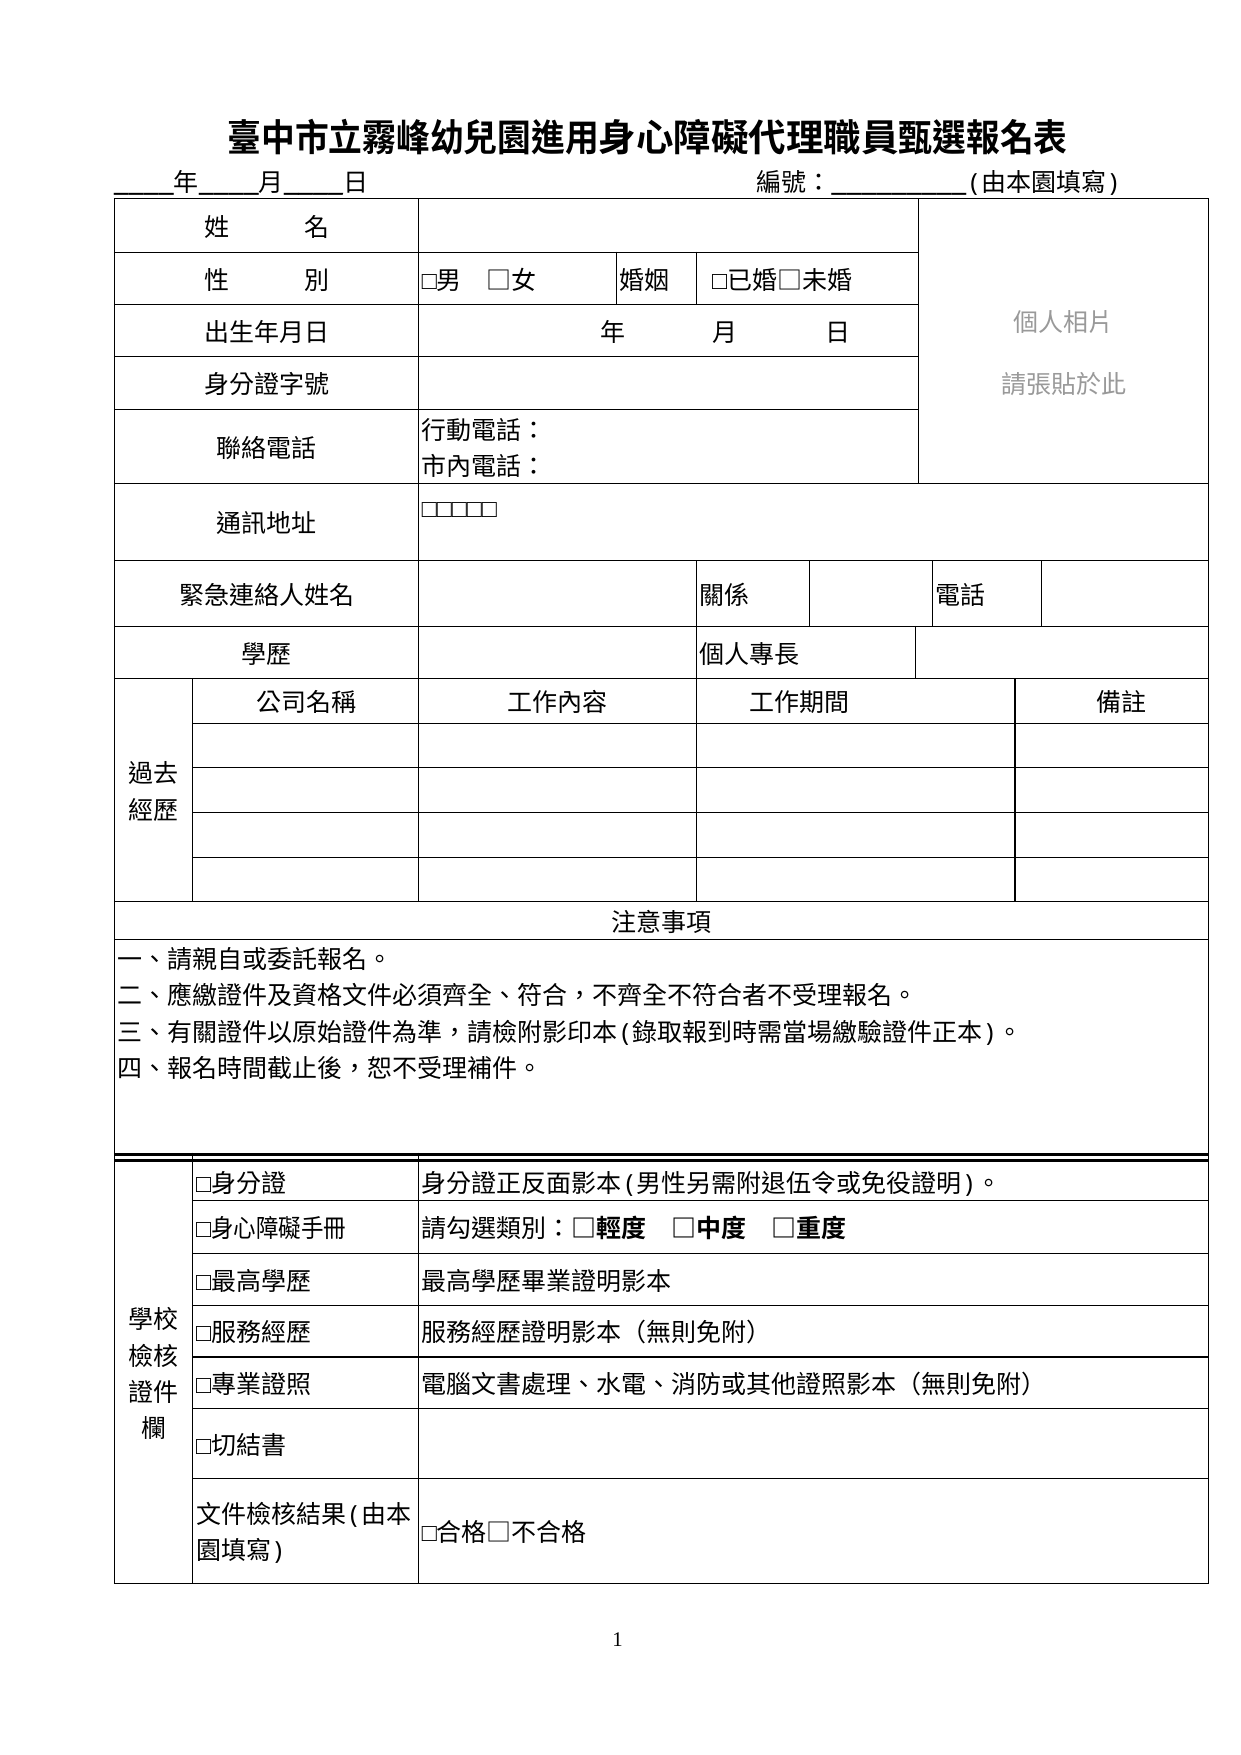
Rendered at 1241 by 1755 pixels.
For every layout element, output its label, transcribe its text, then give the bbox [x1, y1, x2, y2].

table_cell [193, 768, 418, 812]
table_cell □切結書 [193, 1409, 418, 1477]
table_cell [419, 724, 696, 767]
table_cell [697, 813, 1014, 857]
table_cell [697, 724, 1014, 767]
table_cell [419, 813, 696, 857]
table_cell 通訊地址 [115, 484, 418, 560]
table_cell 學校檢核證件 欄 [115, 1162, 192, 1583]
table_cell □專業證照 [193, 1358, 418, 1408]
table_cell 電話 [933, 561, 1041, 626]
table_cell □服務經歷 [193, 1306, 418, 1356]
table_cell □已婚□未婚 [697, 253, 918, 304]
table_cell [419, 561, 696, 626]
table_cell 注意事項 [115, 902, 1208, 938]
table_cell □身心障礙手冊 [193, 1201, 418, 1253]
table_cell □合格□不合格 [419, 1479, 1208, 1583]
table_cell 一、請親自或委託報名。 二、應繳證件及資格文件必須齊全、符合，不齊全不符合者不受理報名。 三、有關證件以原始證件為準，請檢附影印本(錄取報到時需當場繳驗證件正本)。 四、報名時間截止後，恕不受理補件。 [115, 940, 1208, 1153]
table_cell [419, 768, 696, 812]
table_cell □男 □女 [419, 253, 616, 304]
table_cell 過去經歷 [115, 679, 192, 901]
text 臺中市立霧峰幼兒園進用身心障礙代理職員甄選報名表 [87, 108, 1122, 162]
table_cell 個人專長 [697, 627, 915, 678]
table_cell [697, 768, 1014, 812]
table_cell 性 別 [115, 253, 418, 304]
table_cell [419, 627, 696, 678]
table_cell [193, 813, 418, 857]
table_cell 年 月 日 [419, 305, 918, 356]
table_cell 聯絡電話 [115, 410, 418, 483]
table_cell 請勾選類別：□輕度 □中度 □重度 [419, 1201, 1208, 1253]
table_cell 學歷 [115, 627, 418, 678]
table_cell 出生年月日 [115, 305, 418, 356]
table_cell 公司名稱 [193, 679, 418, 723]
table_cell 最高學歷畢業證明影本 [419, 1254, 1208, 1304]
table_cell [193, 724, 418, 767]
table_cell 身分證字號 [115, 357, 418, 409]
table_cell 身分證正反面影本(男性另需附退伍令或免役證明)。 [419, 1162, 1208, 1200]
table_cell [419, 1409, 1208, 1477]
table_cell □身分證 [193, 1162, 418, 1200]
table_cell 行動電話： 市內電話： [419, 410, 918, 483]
table_cell [1016, 813, 1208, 857]
table_cell 婚姻 [617, 253, 696, 304]
table_cell 工作內容 [419, 679, 696, 723]
table_cell 服務經歷證明影本（無則免附） [419, 1306, 1208, 1356]
table_cell □□□□□ [419, 484, 1208, 560]
table_cell [810, 561, 932, 626]
table_cell 關係 [697, 561, 809, 626]
table_cell 電腦文書處理、水電、消防或其他證照影本（無則免附） [419, 1358, 1208, 1408]
table_cell [1016, 724, 1208, 767]
table_cell [916, 627, 1208, 678]
text ____年____月____日 編號：_________(由本園填寫) [112, 162, 1122, 198]
table_cell [193, 858, 418, 901]
table_cell 緊急連絡人姓名 [115, 561, 418, 626]
table_cell [1042, 561, 1208, 626]
table_cell 文件檢核結果(由本園填寫) [193, 1479, 418, 1583]
table_cell [1016, 768, 1208, 812]
table_header 個人相片 請張貼於此 [919, 199, 1208, 483]
table_header [419, 199, 918, 252]
table_cell 備註 [1016, 679, 1208, 723]
table_cell 工作期間 [697, 679, 1014, 723]
table_cell [1016, 858, 1208, 901]
table_cell [419, 858, 696, 901]
table_cell [697, 858, 1014, 901]
table_header 姓 名 [115, 199, 418, 252]
table_cell [419, 357, 918, 409]
table_cell □最高學歷 [193, 1254, 418, 1304]
